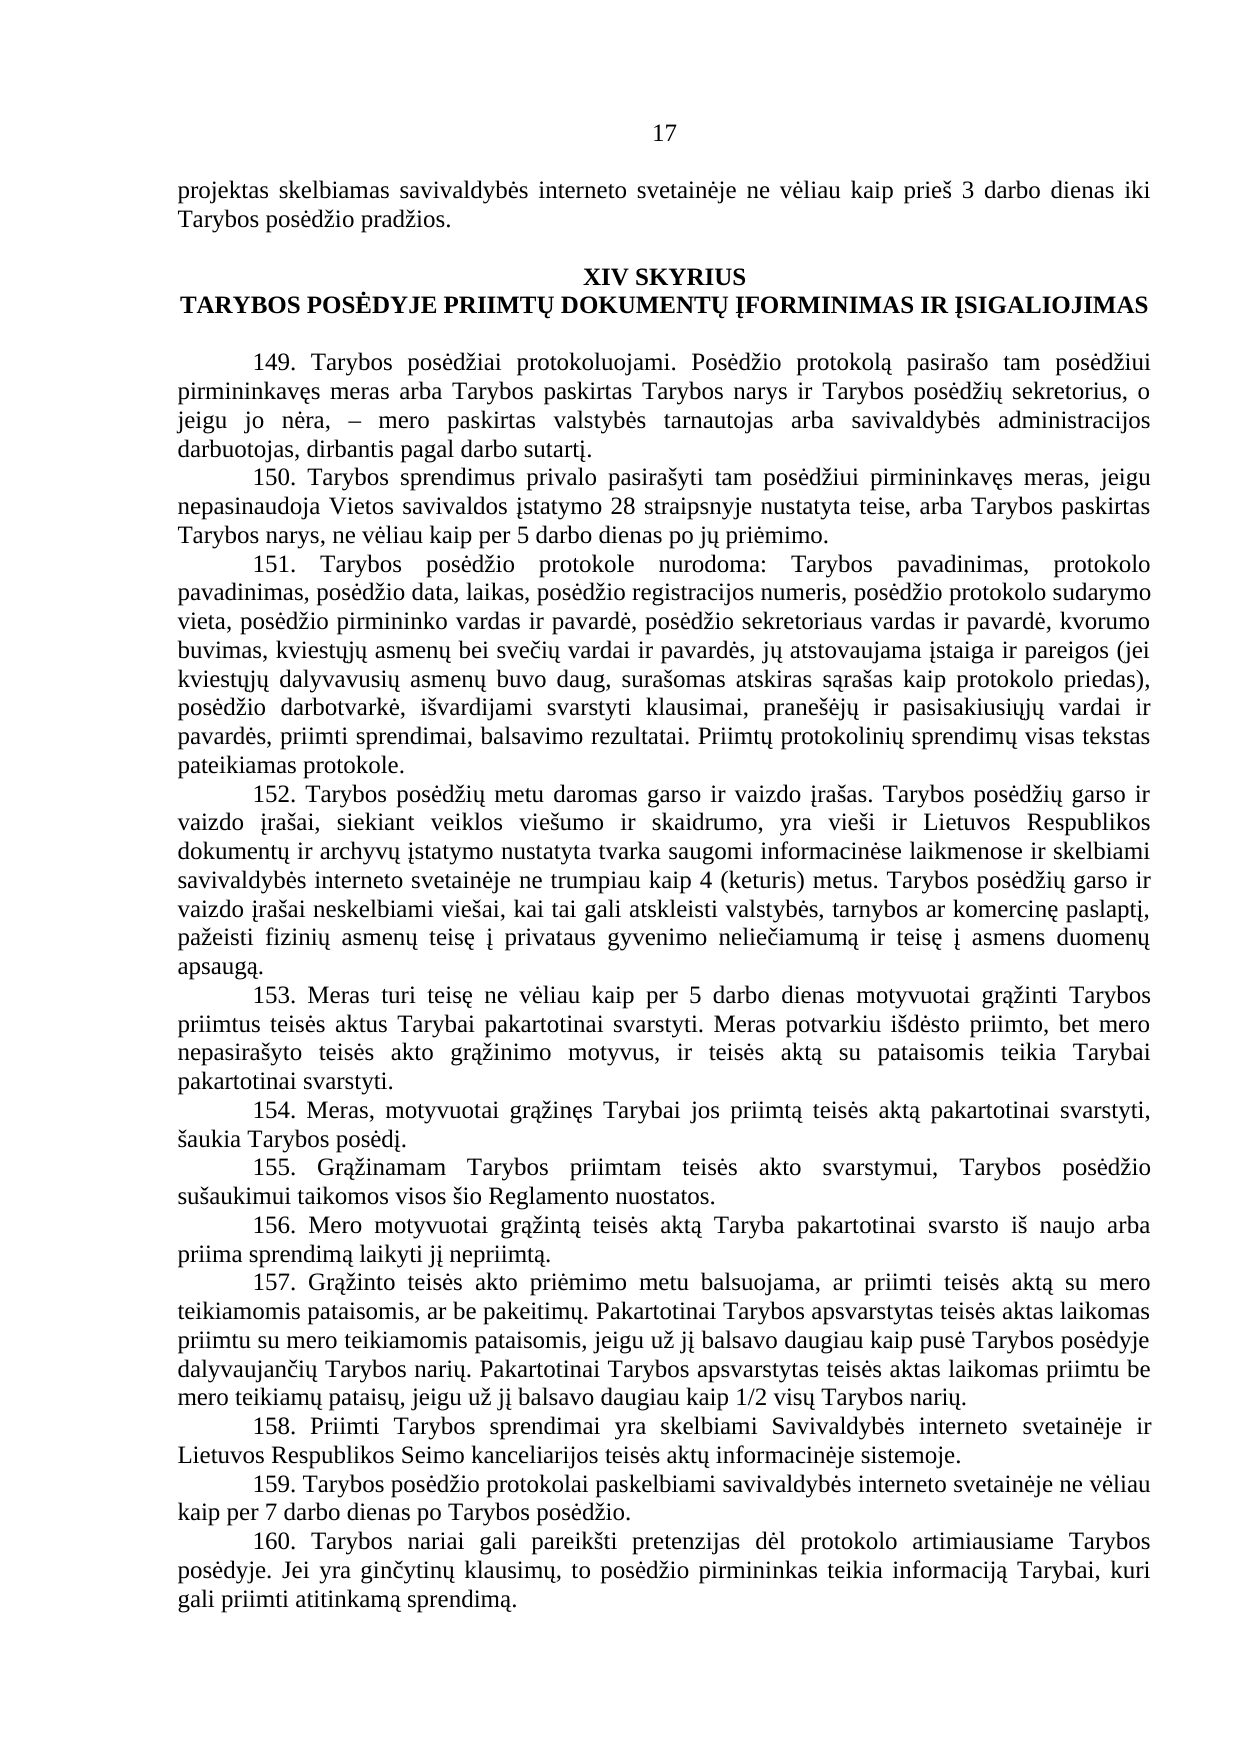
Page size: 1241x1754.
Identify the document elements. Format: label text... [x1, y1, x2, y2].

text 158. Priimti Tarybos sprendimai yra skelbiami Savivaldybės interneto svetainėje ir Lietuvos Respublikos Seimo kanceliarijos teisės aktų informacinėje sistemoje. [177, 1411, 1152, 1469]
text 154. Meras, motyvuotai grąžinęs Tarybai jos priimtą teisės aktą pakartotinai svarstyti, šaukia Tarybos posėdį. [177, 1095, 1152, 1152]
text TARYBOS POSĖDYJE PRIIMTŲ DOKUMENTŲ ĮFORMINIMAS IR ĮSIGALIOJIMAS [177, 291, 1152, 319]
text 156. Mero motyvuotai grąžintą teisės aktą Taryba pakartotinai svarsto iš naujo arba priima sprendimą laikyti jį nepriimtą. [177, 1210, 1152, 1267]
text 150. Tarybos sprendimus privalo pasirašyti tam posėdžiui pirmininkavęs meras, jeigu nepasinaudoja Vietos savivaldos įstatymo 28 straipsnyje nustatyta teise, arba Tarybos paskirtas Tarybos narys, ne vėliau kaip per 5 darbo dienas po jų priėmimo. [177, 462, 1152, 549]
text 149. Tarybos posėdžiai protokoluojami. Posėdžio protokolą pasirašo tam posėdžiui pirmininkavęs meras arba Tarybos paskirtas Tarybos narys ir Tarybos posėdžių sekretorius, o jeigu jo nėra, – mero paskirtas valstybės tarnautojas arba savivaldybės administracijos darbuotojas, dirbantis pagal darbo sutartį. [177, 347, 1152, 462]
text 157. Grąžinto teisės akto priėmimo metu balsuojama, ar priimti teisės aktą su mero teikiamomis pataisomis, ar be pakeitimų. Pakartotinai Tarybos apsvarstytas teisės aktas laikomas priimtu su mero teikiamomis pataisomis, jeigu už jį balsavo daugiau kaip pusė Tarybos posėdyje dalyvaujančių Tarybos narių. Pakartotinai Tarybos apsvarstytas teisės aktas laikomas priimtu be mero teikiamų pataisų, jeigu už jį balsavo daugiau kaip 1/2 visų Tarybos narių. [177, 1267, 1152, 1411]
text 159. Tarybos posėdžio protokolai paskelbiami savivaldybės interneto svetainėje ne vėliau kaip per 7 darbo dienas po Tarybos posėdžio. [177, 1469, 1152, 1526]
text XIV SKYRIUS [177, 262, 1152, 291]
text 152. Tarybos posėdžių metu daromas garso ir vaizdo įrašas. Tarybos posėdžių garso ir vaizdo įrašai, siekiant veiklos viešumo ir skaidrumo, yra vieši ir Lietuvos Respublikos dokumentų ir archyvų įstatymo nustatyta tvarka saugomi informacinėse laikmenose ir skelbiami savivaldybės interneto svetainėje ne trumpiau kaip 4 (keturis) metus. Tarybos posėdžių garso ir vaizdo įrašai neskelbiami viešai, kai tai gali atskleisti valstybės, tarnybos ar komercinę paslaptį, pažeisti fizinių asmenų teisę į privataus gyvenimo neliečiamumą ir teisę į asmens duomenų apsaugą. [177, 779, 1152, 980]
text 151. Tarybos posėdžio protokole nurodoma: Tarybos pavadinimas, protokolo pavadinimas, posėdžio data, laikas, posėdžio registracijos numeris, posėdžio protokolo sudarymo vieta, posėdžio pirmininko vardas ir pavardė, posėdžio sekretoriaus vardas ir pavardė, kvorumo buvimas, kviestųjų asmenų bei svečių vardai ir pavardės, jų atstovaujama įstaiga ir pareigos (jei kviestųjų dalyvavusių asmenų buvo daug, surašomas atskiras sąrašas kaip protokolo priedas), posėdžio darbotvarkė, išvardijami svarstyti klausimai, pranešėjų ir pasisakiusiųjų vardai ir pavardės, priimti sprendimai, balsavimo rezultatai. Priimtų protokolinių sprendimų visas tekstas pateikiamas protokole. [177, 549, 1152, 779]
text 155. Grąžinamam Tarybos priimtam teisės akto svarstymui, Tarybos posėdžio sušaukimui taikomos visos šio Reglamento nuostatos. [177, 1152, 1152, 1210]
text 160. Tarybos nariai gali pareikšti pretenzijas dėl protokolo artimiausiame Tarybos posėdyje. Jei yra ginčytinų klausimų, to posėdžio pirmininkas teikia informaciją Tarybai, kuri gali priimti atitinkamą sprendimą. [177, 1526, 1152, 1612]
text projektas skelbiamas savivaldybės interneto svetainėje ne vėliau kaip prieš 3 darbo dienas iki Tarybos posėdžio pradžios. [177, 176, 1152, 233]
text 153. Meras turi teisę ne vėliau kaip per 5 darbo dienas motyvuotai grąžinti Tarybos priimtus teisės aktus Tarybai pakartotinai svarstyti. Meras potvarkiu išdėsto priimto, bet mero nepasirašyto teisės akto grąžinimo motyvus, ir teisės aktą su pataisomis teikia Tarybai pakartotinai svarstyti. [177, 980, 1152, 1095]
